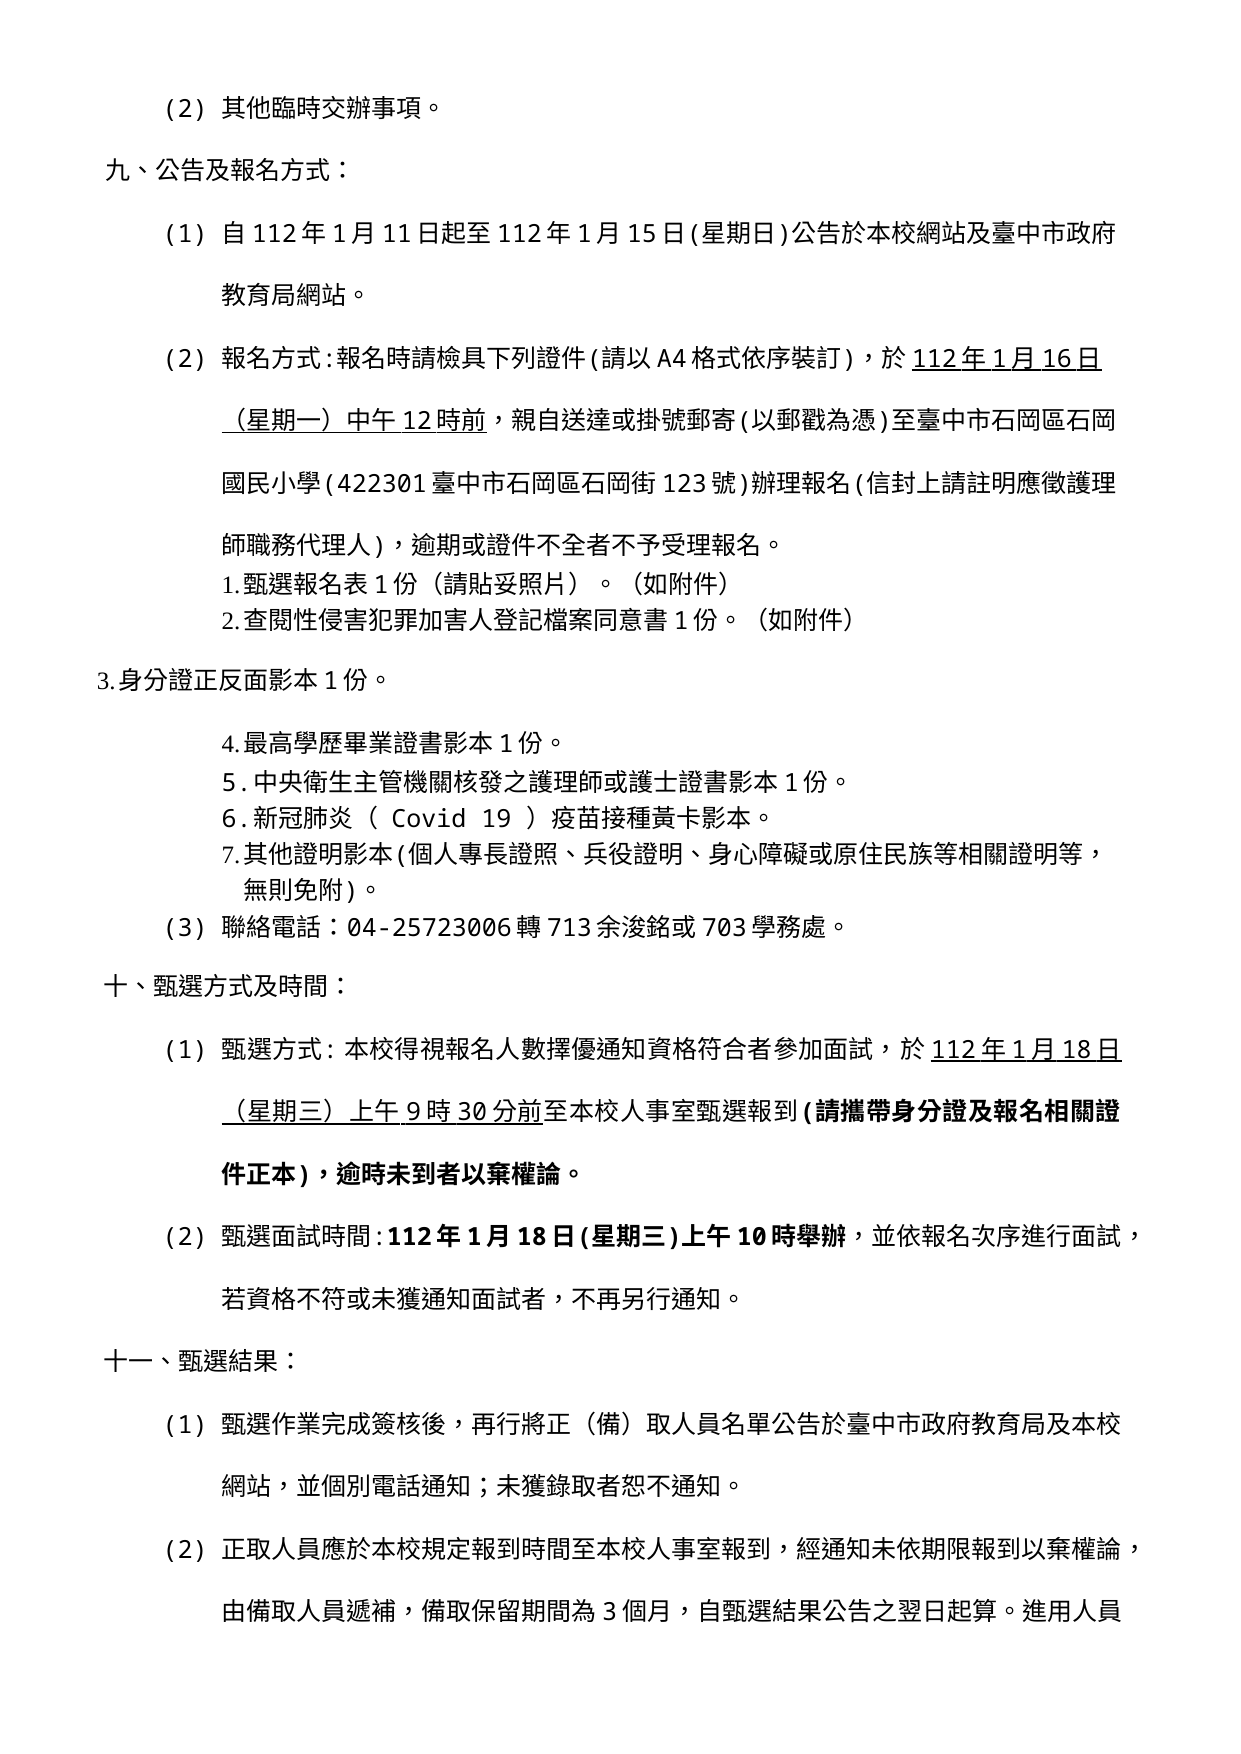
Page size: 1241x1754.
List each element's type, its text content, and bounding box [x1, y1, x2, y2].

list 甄選面試時間:112年1月18日(星期三)上午10時舉辦，並依報名次序進行面試，若資格不符或未獲通知面試者，不再另行通知。 [162, 1193, 1122, 1318]
list 自112年1月11日起至112年1月15日(星期日)公告於本校網站及臺中市政府教育局網站。 [162, 189, 1122, 314]
list 正取人員應於本校規定報到時間至本校人事室報到，經通知未依期限報到以棄權論，由備取人員遞補，備取保留期間為3個月，自甄選結果公告之翌日起算。進用人員薪資自正式僱用日起薪。 [162, 1506, 1122, 1631]
list 中央衛生主管機關核發之護理師或護士證書影本1份。 [221, 762, 1122, 798]
list 甄選報名表1份（請貼妥照片）。（如附件） [221, 564, 1122, 601]
list 甄選作業完成簽核後，再行將正（備）取人員名單公告於臺中市政府教育局及本校網站，並個別電話通知；未獲錄取者恕不通知。 [162, 1381, 1122, 1506]
text 十、甄選方式及時間： [103, 943, 1122, 1006]
list 其他證明影本(個人專長證照、兵役證明、身心障礙或原住民族等相關證明等，無則免附)。 [221, 834, 1122, 907]
list 查閱性侵害犯罪加害人登記檔案同意書1份。（如附件） [221, 601, 1122, 637]
list 最高學歷畢業證書影本1份。 [221, 699, 1122, 762]
list 聯絡電話：04-25723006轉713余浚銘或703學務處。 [162, 907, 1122, 943]
text 十一、甄選結果： [103, 1318, 1122, 1381]
list 身分證正反面影本1份。 [97, 637, 1122, 699]
text 九、公告及報名方式： [106, 127, 1122, 189]
list 新冠肺炎（ Covid 19 ）疫苗接種黃卡影本。 [221, 798, 1122, 834]
list 報名方式:報名時請檢具下列證件(請以A4格式依序裝訂)，於112年1月16日（星期一）中午12時前，親自送達或掛號郵寄(以郵戳為憑)至臺中市石岡區石岡國民小學(422301臺中市石岡區石岡街123號)辦理報名(信封上請註明應徵護理師職務代理人)，逾期或證件不全者不予受理報名。 [162, 314, 1122, 564]
list 甄選方式: 本校得視報名人數擇優通知資格符合者參加面試，於112年1月18日（星期三）上午9時30分前至本校人事室甄選報到(請攜帶身分證及報名相關證件正本)，逾時未到者以棄權論。 [162, 1006, 1122, 1193]
list 其他臨時交辦事項。 [162, 64, 1122, 127]
